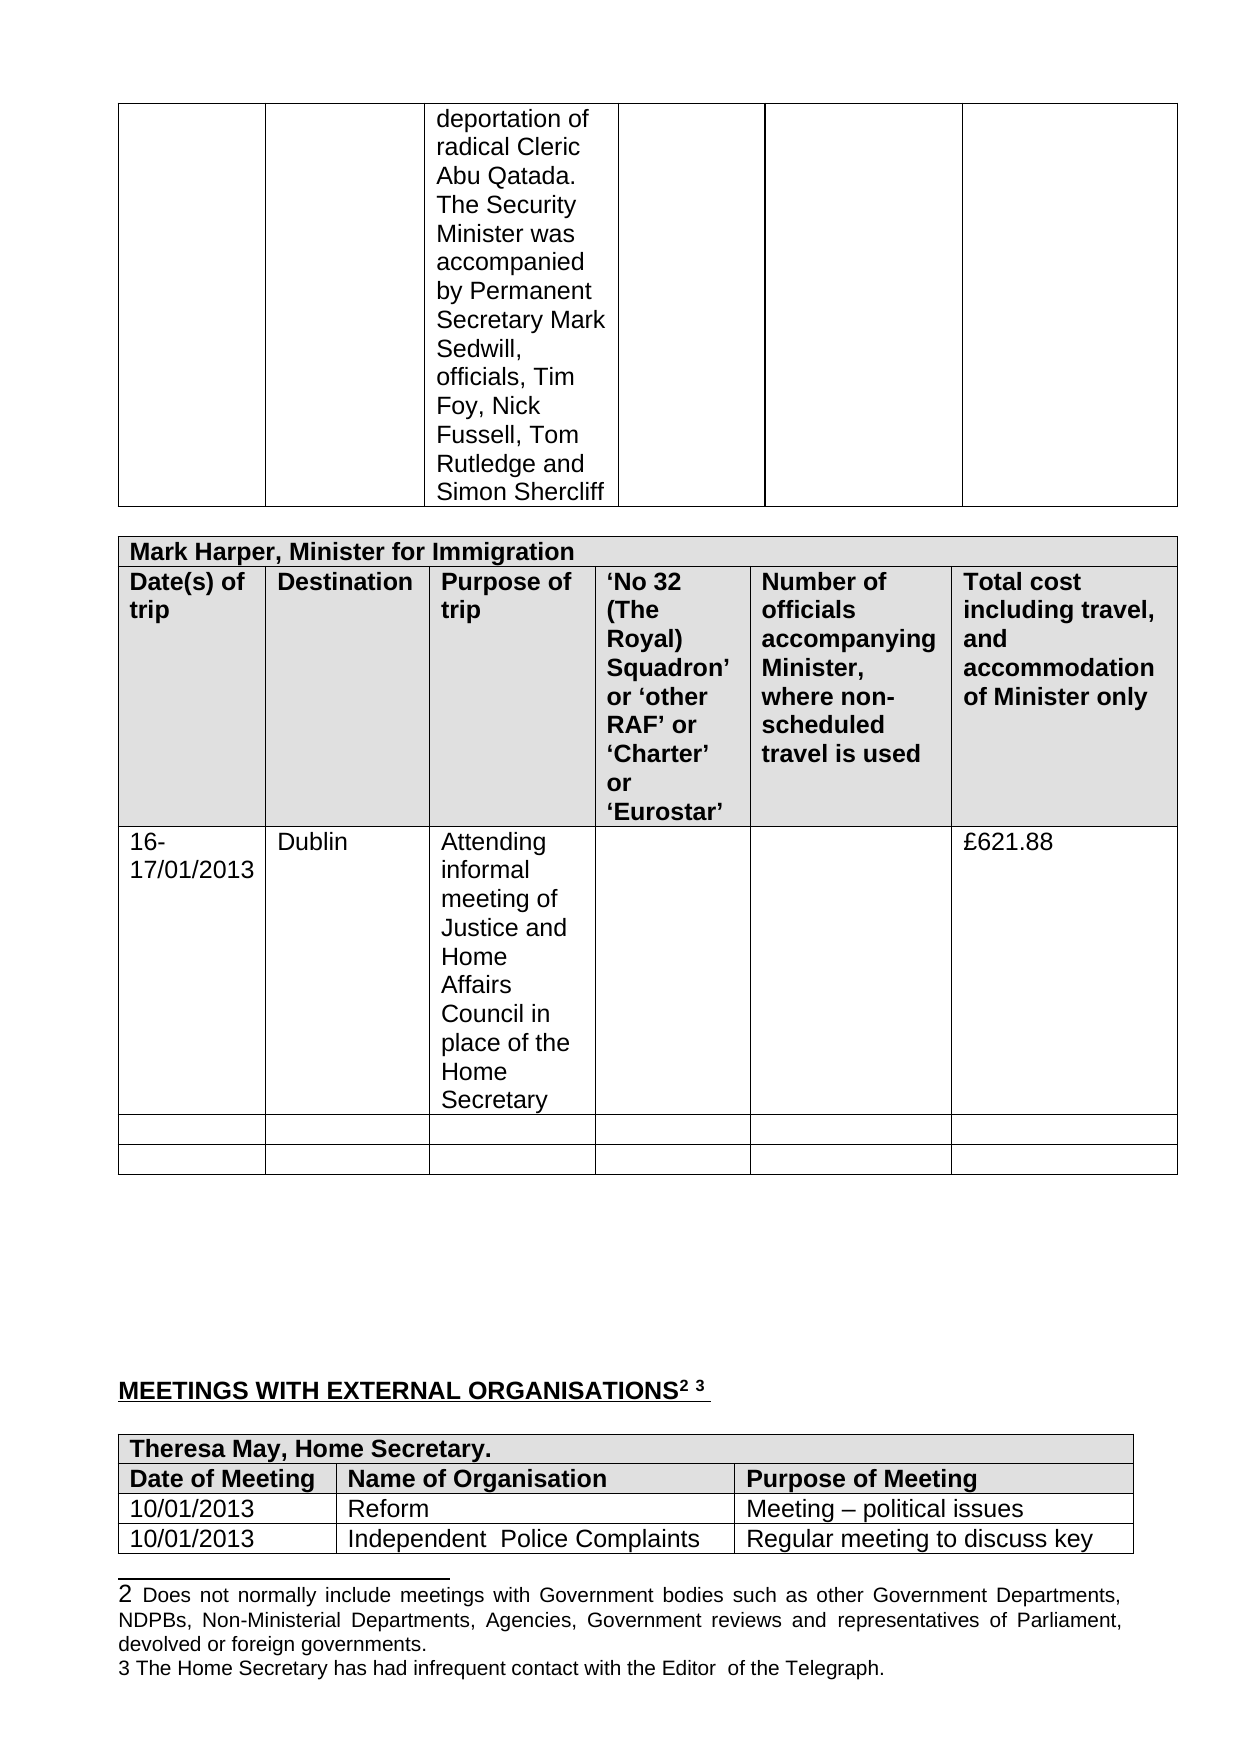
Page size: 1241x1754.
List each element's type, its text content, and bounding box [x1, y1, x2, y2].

table_cell [430, 1145, 595, 1174]
table_cell [952, 1115, 1177, 1144]
table_cell Date of Meeting [119, 1464, 336, 1493]
table_cell Name of Organisation [337, 1464, 734, 1493]
table_cell [952, 1145, 1177, 1174]
table_cell Attending informal meeting of Justice and Home Affairs Council in place of the Home Secretary [430, 827, 595, 1114]
table_header Theresa May, Home Secretary. [119, 1435, 1133, 1463]
table_cell 10/01/2013 [119, 1524, 336, 1553]
table_cell [119, 104, 265, 506]
table_cell Regular meeting to discuss key [735, 1524, 1133, 1553]
table_cell [266, 104, 424, 506]
table_cell [430, 1115, 595, 1144]
table_cell [596, 1145, 750, 1174]
table_cell [596, 827, 750, 1114]
table_cell Number of officials accompanying Minister, where non-scheduled travel is used [751, 567, 951, 826]
table_cell [266, 1115, 429, 1144]
table_cell [751, 827, 951, 1114]
table_cell Reform [337, 1494, 734, 1523]
text Does not normally include meetings with Government bodies such as other Government Departments, NDPBs, Non-Ministerial Departments, Agencies, Government reviews and representatives of Parliament, devolved or foreign governments. [118, 1579, 1122, 1656]
table_cell Total cost including travel, and accommodation of Minister only [952, 567, 1177, 826]
table_cell Purpose of trip [430, 567, 595, 826]
table_header Mark Harper, Minister for Immigration [119, 537, 1177, 566]
table_cell [619, 104, 764, 506]
table_cell [766, 104, 962, 506]
table_cell [596, 1115, 750, 1144]
table_cell [751, 1115, 951, 1144]
table_cell Date(s) of trip [119, 567, 265, 826]
table_cell £621.88 [952, 827, 1177, 1114]
table_cell Independent Police Complaints [337, 1524, 734, 1553]
table_cell Destination [266, 567, 429, 826]
table_cell [963, 104, 1177, 506]
table_cell ‘No 32 (The Royal) Squadron’ or ‘other RAF’ or ‘Charter’ or ‘Eurostar’ [596, 567, 750, 826]
table_cell [119, 1115, 265, 1144]
table_cell 10/01/2013 [119, 1494, 336, 1523]
table_cell 16-17/01/2013 [119, 827, 265, 1114]
table_cell [266, 1145, 429, 1174]
table_cell deportation of radical Cleric Abu Qatada. The Security Minister was accompanied by Permanent Secretary Mark Sedwill, officials, Tim Foy, Nick Fussell, Tom Rutledge and Simon Shercliff [425, 104, 618, 506]
table_cell Purpose of Meeting [735, 1464, 1133, 1493]
text The Home Secretary has had infrequent contact with the Editor of the Telegraph. [118, 1656, 1122, 1680]
text MEETINGS WITH EXTERNAL ORGANISATIONS [118, 1376, 1122, 1405]
table_cell [119, 1145, 265, 1174]
table_cell Dublin [266, 827, 429, 1114]
table_cell [751, 1145, 951, 1174]
table_cell Meeting – political issues [735, 1494, 1133, 1523]
